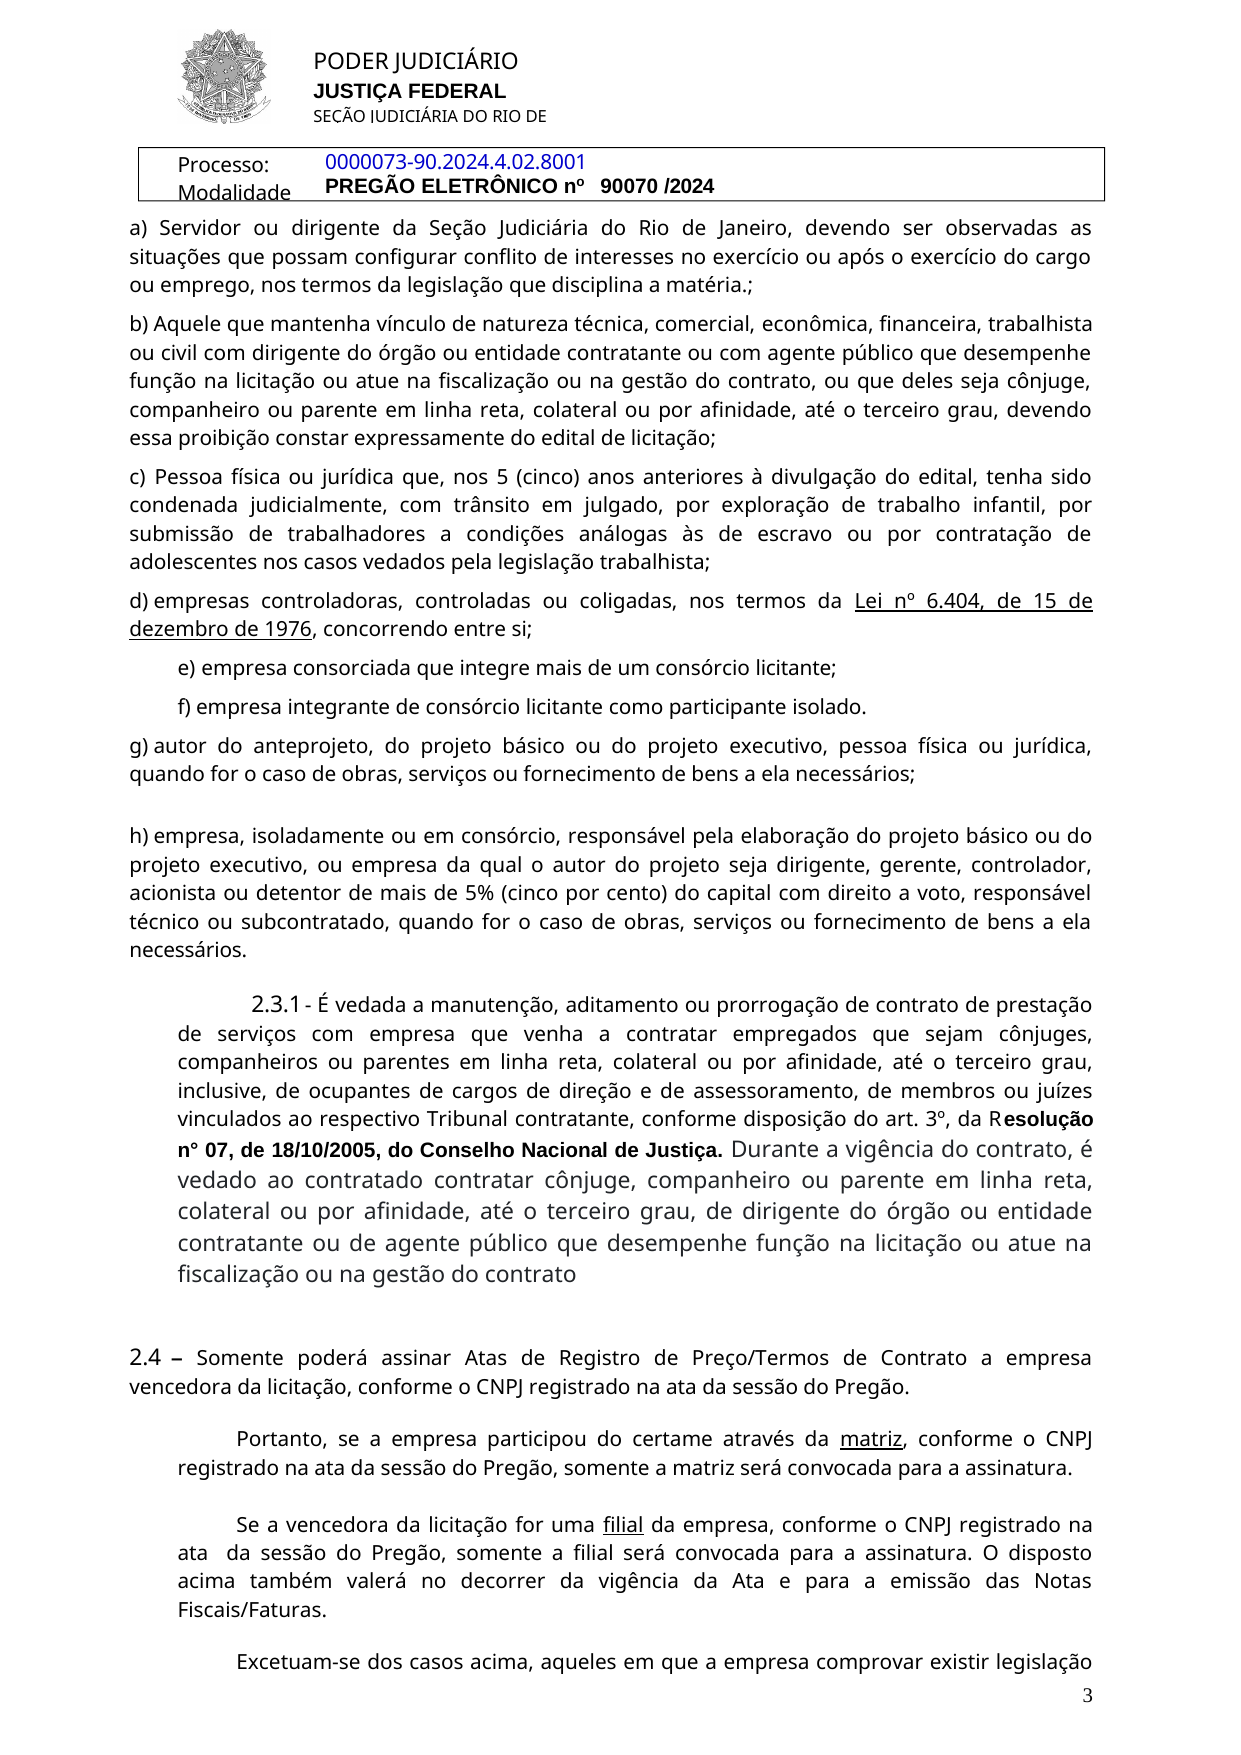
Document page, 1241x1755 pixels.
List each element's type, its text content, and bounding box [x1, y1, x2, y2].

text Excetuam-se dos casos acima, aqueles em que a empresa comprovar existir legislação tributária diversa ou fato superveniente, o que deverá ser submetido à análise e deliberação posterior pela Administração. [177, 1647, 1093, 1676]
list empresa consorciada que integre mais de um consórcio licitante; [177, 653, 1143, 682]
list Pessoa física ou jurídica que, nos 5 (cinco) anos anteriores à divulgação do edital, tenha sido condenada judicialmente, com trânsito em julgado, por exploração de trabalho infantil, por submissão de trabalhadores a condições análogas às de escravo ou por contratação de adolescentes nos casos vedados pela legislação trabalhista; [129, 462, 1093, 576]
list empresas controladoras, controladas ou coligadas, nos termos da Lei nº 6.404, de 15 de dezembro de 1976, concorrendo entre si; [129, 586, 1093, 643]
list empresa, isoladamente ou em consórcio, responsável pela elaboração do projeto básico ou do projeto executivo, ou empresa da qual o autor do projeto seja dirigente, gerente, controlador, acionista ou detentor de mais de 5% (cinco por cento) do capital com direito a voto, responsável técnico ou subcontratado, quando for o caso de obras, serviços ou fornecimento de bens a ela necessários. [129, 822, 1093, 964]
text Portanto, se a empresa participou do certame através da matriz, conforme o CNPJ registrado na ata da sessão do Pregão, somente a matriz será convocada para a assinatura. [177, 1424, 1093, 1481]
list – Somente poderá assinar Atas de Registro de Preço/Termos de Contrato a empresa vencedora da licitação, conforme o CNPJ registrado na ata da sessão do Pregão. [129, 1341, 1093, 1401]
list autor do anteprojeto, do projeto básico ou do projeto executivo, pessoa física ou jurídica, quando for o caso de obras, serviços ou fornecimento de bens a ela necessários; [129, 731, 1093, 788]
text Se a vencedora da licitação for uma filial da empresa, conforme o CNPJ registrado na ata da sessão do Pregão, somente a filial será convocada para a assinatura. O disposto acima também valerá no decorrer da vigência da Ata e para a emissão das Notas Fiscais/Faturas. [177, 1510, 1093, 1623]
list Aquele que mantenha vínculo de natureza técnica, comercial, econômica, financeira, trabalhista ou civil com dirigente do órgão ou entidade contratante ou com agente público que desempenhe função na licitação ou atue na fiscalização ou na gestão do contrato, ou que deles seja cônjuge, companheiro ou parente em linha reta, colateral ou por afinidade, até o terceiro grau, devendo essa proibição constar expressamente do edital de licitação; [129, 309, 1093, 452]
list - É vedada a manutenção, aditamento ou prorrogação de contrato de prestação de serviços com empresa que venha a contratar empregados que sejam cônjuges, companheiros ou parentes em linha reta, colateral ou por afinidade, até o terceiro grau, inclusive, de ocupantes de cargos de direção e de assessoramento, de membros ou juízes vinculados ao respectivo Tribunal contratante, conforme disposição do art. 3º, da Resolução n° 07, de 18/10/2005, do Conselho Nacional de Justiça. Durante a vigência do contrato, é vedado ao contratado contratar cônjuge, companheiro ou parente em linha reta, colateral ou por afinidade, até o terceiro grau, de dirigente do órgão ou entidade contratante ou de agente público que desempenhe função na licitação ou atue na fiscalização ou na gestão do contrato [177, 988, 1094, 1289]
list empresa integrante de consórcio licitante como participante isolado. [177, 692, 1143, 721]
list Servidor ou dirigente da Seção Judiciária do Rio de Janeiro, devendo ser observadas as situações que possam configurar conflito de interesses no exercício ou após o exercício do cargo ou emprego, nos termos da legislação que disciplina a matéria.; [129, 213, 1093, 299]
